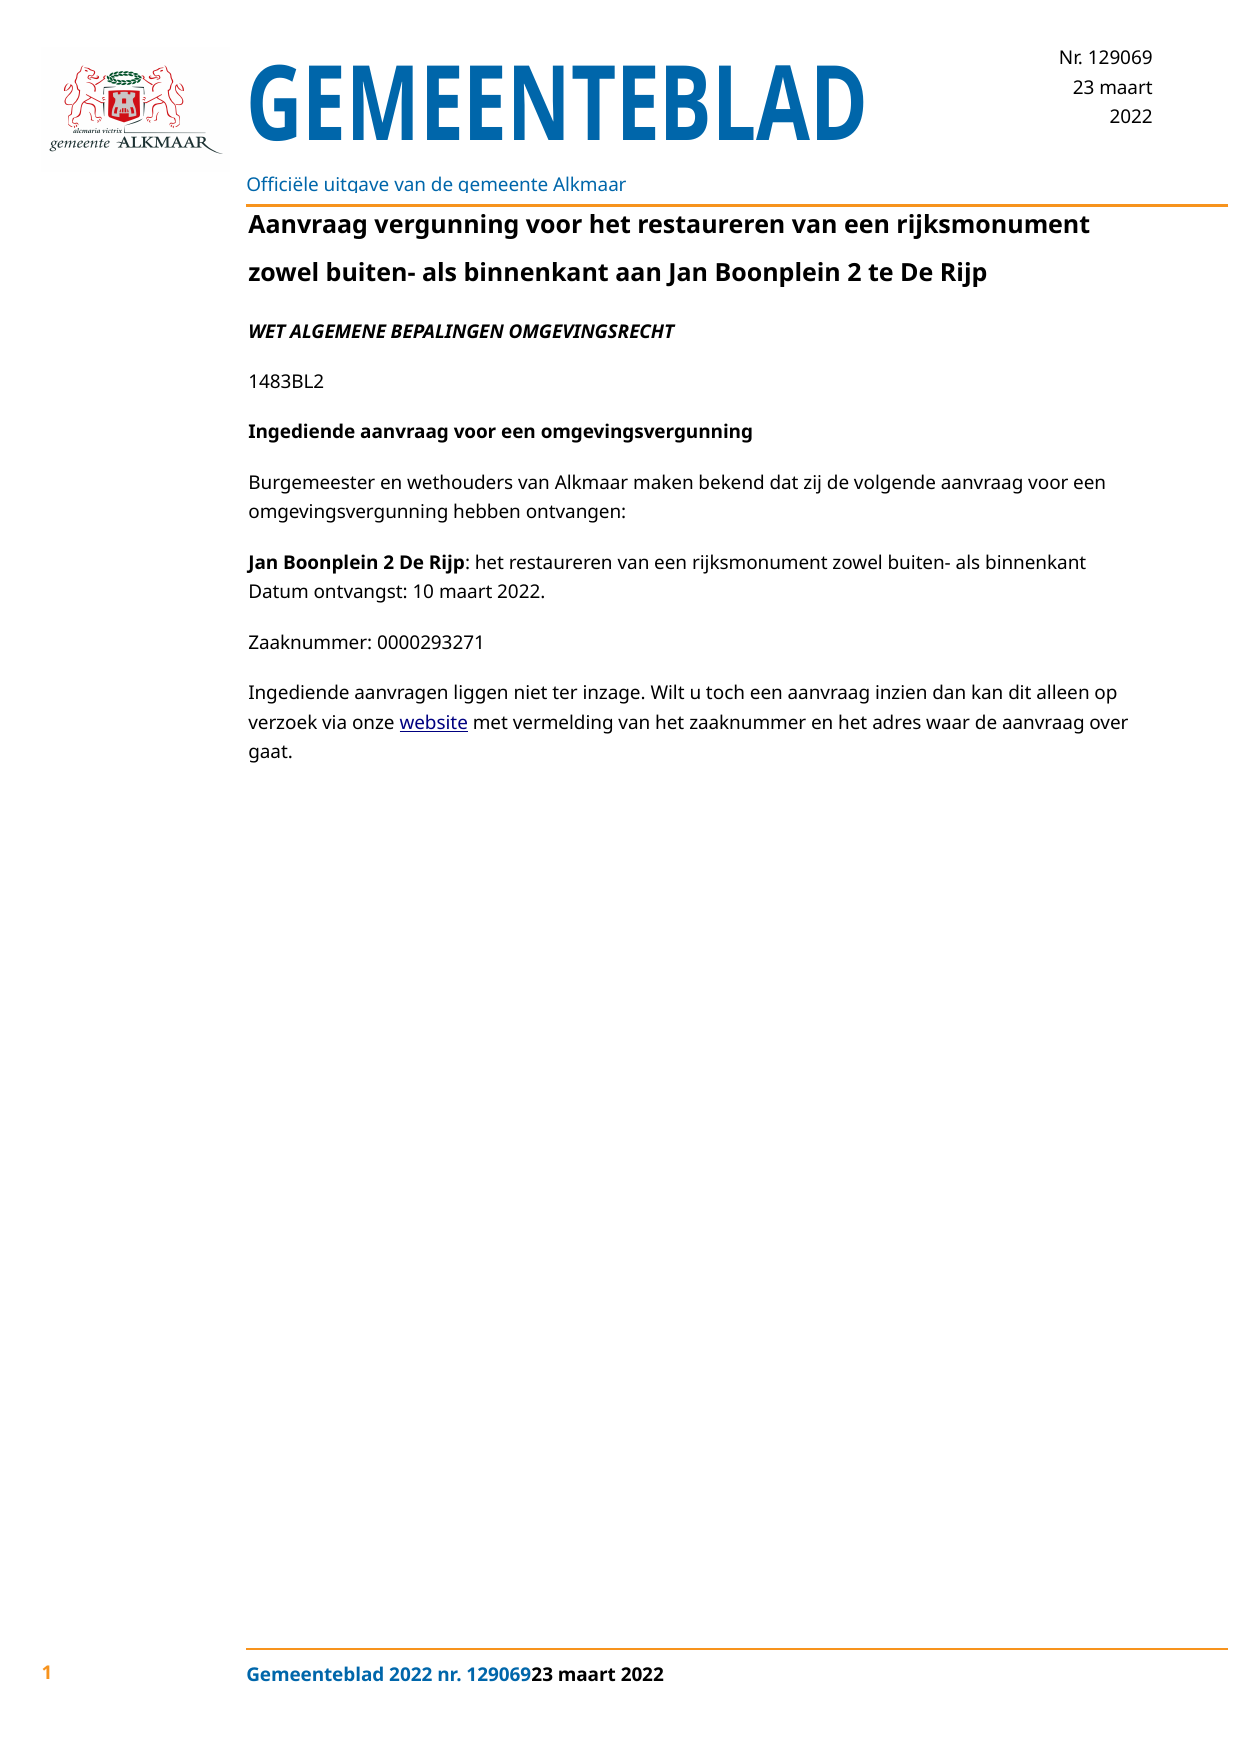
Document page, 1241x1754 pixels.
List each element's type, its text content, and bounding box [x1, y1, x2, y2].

text Ingediende aanvraag voor een omgevingsvergunning [248, 419, 1152, 444]
text Aanvraag vergunning voor het restaureren van een rijksmonument zowel buiten- als binnenkant aan Jan Boonplein 2 te De Rijp [248, 207, 1152, 288]
text Burgemeester en wethouders van Alkmaar maken bekend dat zij de volgende aanvraag voor een omgevingsvergunning hebben ontvangen: [248, 469, 1152, 524]
text Jan Boonplein 2 De Rijp: het restaureren van een rijksmonument zowel buiten- als binnenkant Datum ontvangst: 10 maart 2022. [248, 549, 1152, 604]
text Zaaknummer: 0000293271 [248, 629, 1152, 655]
text 1483BL2 [248, 368, 1152, 394]
text WET ALGEMENE BEPALINGEN OMGEVINGSRECHT [248, 318, 1152, 344]
text Ingediende aanvragen liggen niet ter inzage. Wilt u toch een aanvraag inzien dan kan dit alleen op verzoek via onze website met vermelding van het zaaknummer en het adres waar de aanvraag over gaat. [248, 679, 1152, 764]
picture [41, 47, 231, 172]
